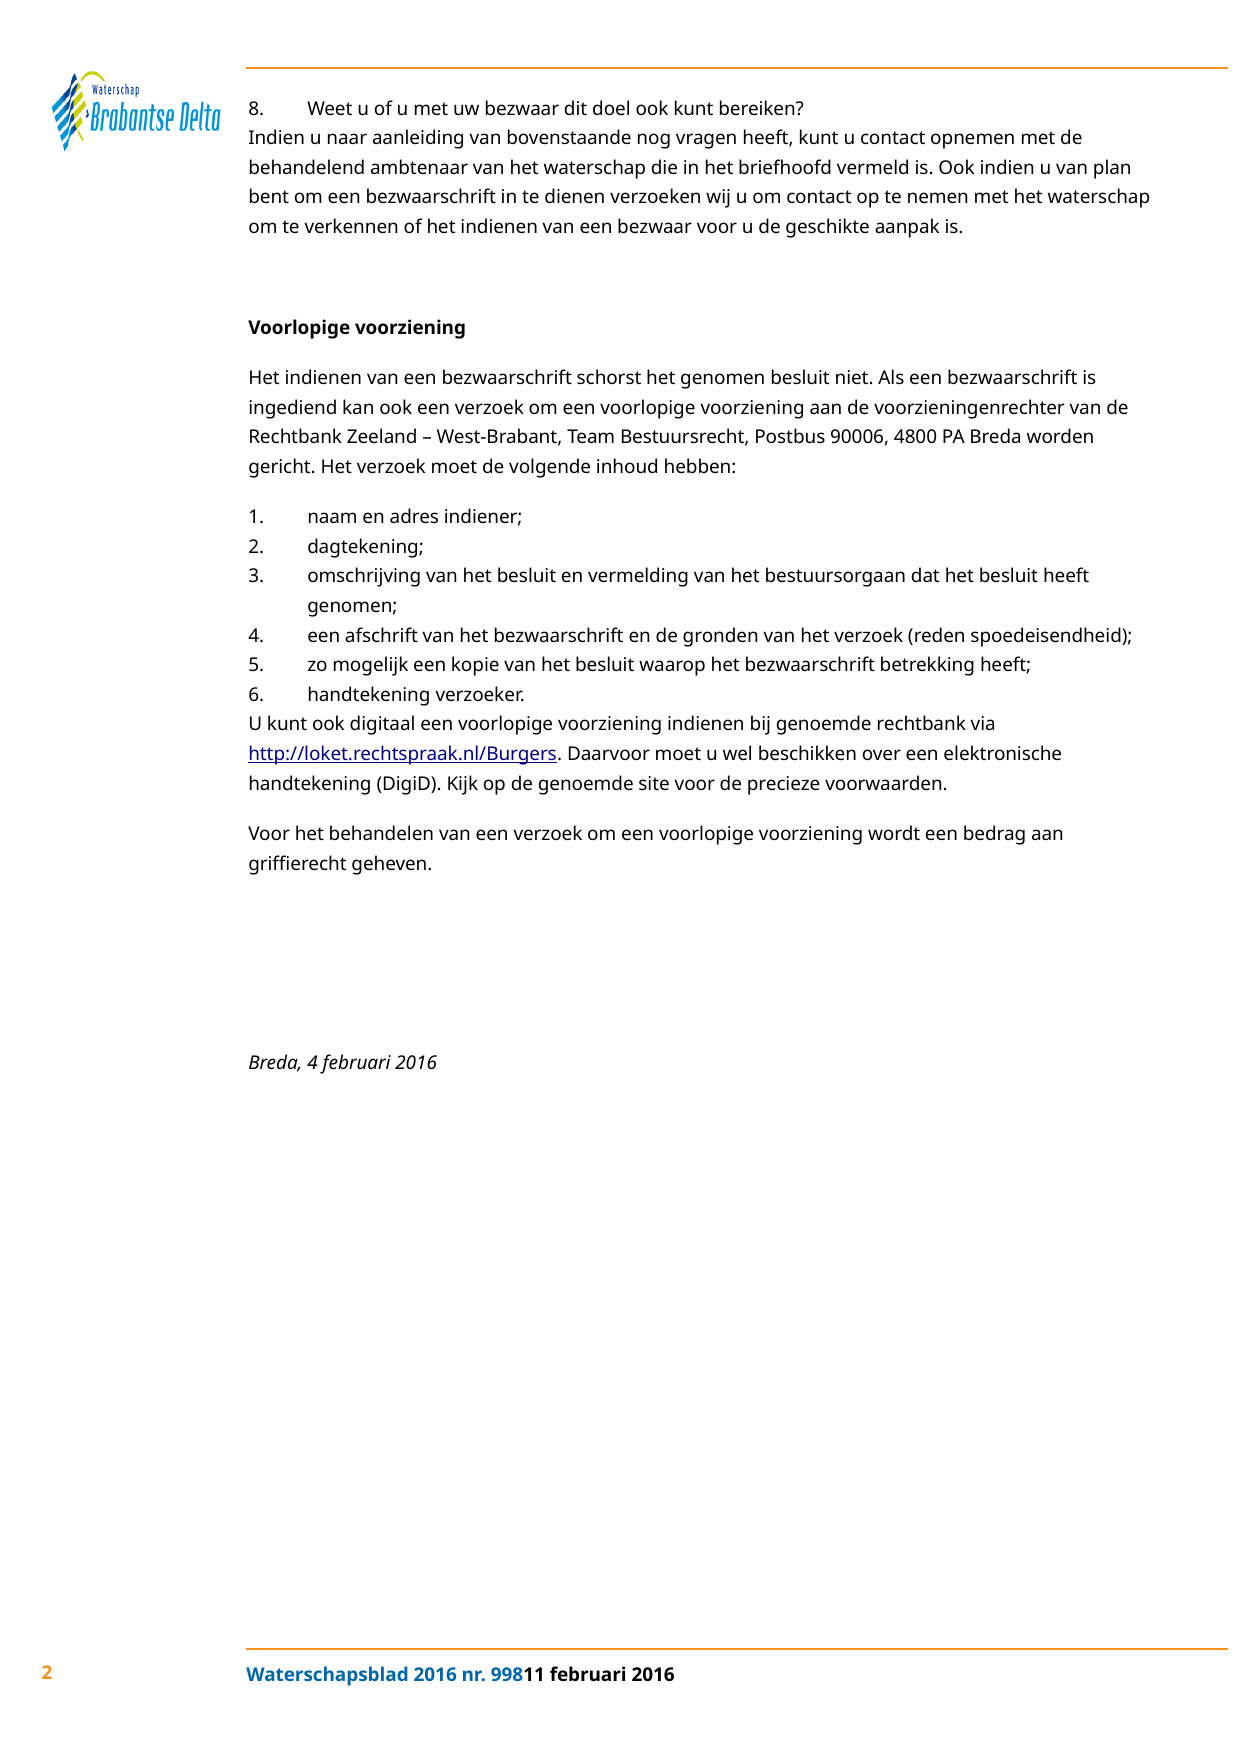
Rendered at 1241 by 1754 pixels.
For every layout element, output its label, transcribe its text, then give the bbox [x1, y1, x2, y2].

list omschrijving van het besluit en vermelding van het bestuursorgaan dat het besluit heeft genomen; [248, 563, 1152, 618]
list zo mogelijk een kopie van het besluit waarop het bezwaarschrift betrekking heeft; [248, 651, 1152, 677]
text Voorlopige voorziening [248, 314, 1152, 340]
text Breda, 4 februari 2016 [248, 1049, 1152, 1074]
list een afschrift van het bezwaarschrift en de gronden van het verzoek (reden spoedeisendheid); [248, 622, 1152, 648]
list naam en adres indiener; [248, 503, 1152, 529]
text Het indienen van een bezwaarschrift schorst het genomen besluit niet. Als een bezwaarschrift is ingediend kan ook een verzoek om een voorlopige voorziening aan de voorzieningenrechter van de Rechtbank Zeeland – West-Brabant, Team Bestuursrecht, Postbus 90006, 4800 PA Breda worden gericht. Het verzoek moet de volgende inhoud hebben: [248, 364, 1152, 479]
list Weet u of u met uw bezwaar dit doel ook kunt bereiken? [248, 95, 1152, 121]
text U kunt ook digitaal een voorlopige voorziening indienen bij genoemde rechtbank via http://loket.rechtspraak.nl/Burgers. Daarvoor moet u wel beschikken over een elektronische handtekening (DigiD). Kijk op de genoemde site voor de precieze voorwaarden. [248, 711, 1152, 796]
list handtekening verzoeker. [248, 681, 1152, 707]
text Voor het behandelen van een verzoek om een voorlopige voorziening wordt een bedrag aan griffierecht geheven. [248, 820, 1152, 876]
picture [41, 47, 231, 172]
text Indien u naar aanleiding van bovenstaande nog vragen heeft, kunt u contact opnemen met de behandelend ambtenaar van het waterschap die in het briefhoofd vermeld is. Ook indien u van plan bent om een bezwaarschrift in te dienen verzoeken wij u om contact op te nemen met het waterschap om te verkennen of het indienen van een bezwaar voor u de geschikte aanpak is. [248, 124, 1152, 239]
list dagtekening; [248, 533, 1152, 559]
